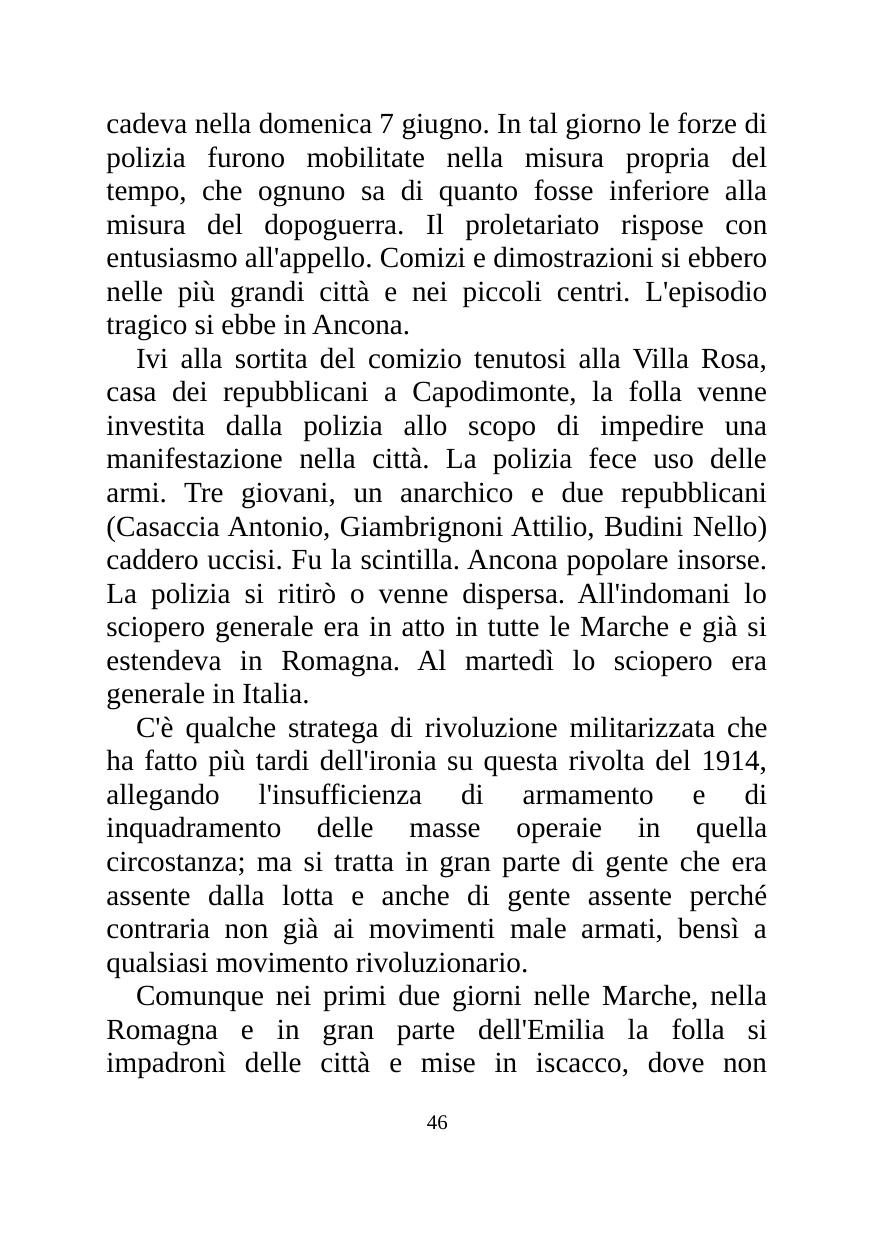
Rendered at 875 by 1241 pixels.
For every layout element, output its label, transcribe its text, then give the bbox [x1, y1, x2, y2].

text cadeva nella domenica 7 giugno. In tal giorno le forze di polizia furono mobilitate nella misura propria del tempo, che ognuno sa di quanto fosse inferiore alla misura del dopoguerra. Il proletariato rispose con entusiasmo all'appello. Comizi e dimostrazioni si ebbero nelle più grandi città e nei piccoli centri. L'episodio tragico si ebbe in Ancona. [106, 106, 768, 341]
text C'è qualche stratega di rivoluzione militarizzata che ha fatto più tardi dell'ironia su questa rivolta del 1914, allegando l'insufficienza di armamento e di inquadramento delle masse operaie in quella circostanza; ma si tratta in gran parte di gente che era assente dalla lotta e anche di gente assente perché contraria non già ai movimenti male armati, bensì a qualsiasi movimento rivoluzionario. [106, 710, 768, 978]
text Ivi alla sortita del comizio tenutosi alla Villa Rosa, casa dei repubblicani a Capodimonte, la folla venne investita dalla polizia allo scopo di impedire una manifestazione nella città. La polizia fece uso delle armi. Tre giovani, un anarchico e due repubblicani (Casaccia Antonio, Giambrignoni Attilio, Budini Nello) caddero uccisi. Fu la scintilla. Ancona popolare insorse. La polizia si ritirò o venne dispersa. All'indomani lo sciopero generale era in atto in tutte le Marche e già si estendeva in Romagna. Al martedì lo sciopero era generale in Italia. [106, 341, 768, 710]
text Comunque nei primi due giorni nelle Marche, nella Romagna e in gran parte dell'Emilia la folla si impadronì delle città e mise in iscacco, dove non [106, 978, 768, 1079]
